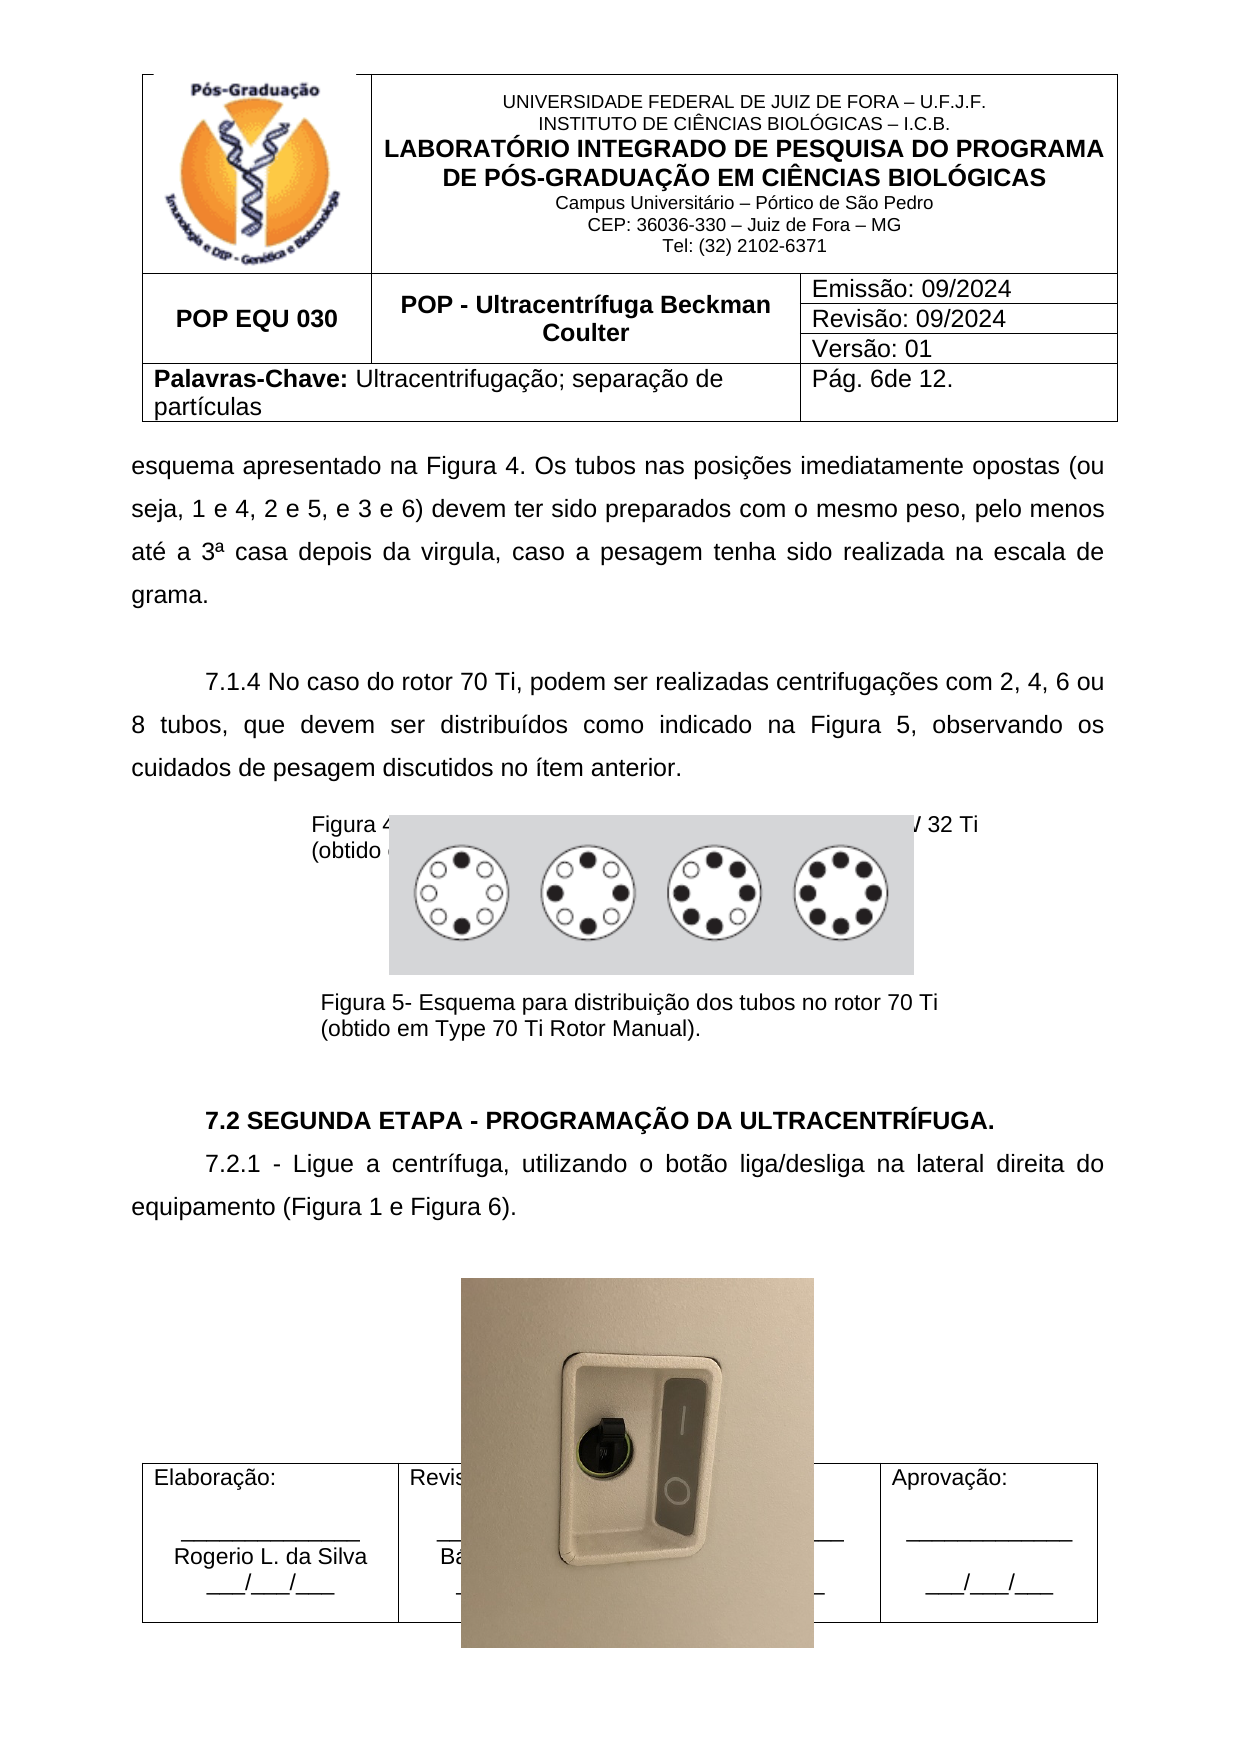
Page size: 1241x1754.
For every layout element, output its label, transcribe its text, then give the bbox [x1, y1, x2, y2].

text esquema apresentado na Figura 4. Os tubos nas posições imediatamente opostas (ou seja, 1 e 4, 2 e 5, e 3 e 6) devem ter sido preparados com o mesmo peso, pelo menos até a 3ª casa depois da virgula, caso a pesagem tenha sido realizada na escala de grama. [131, 451, 1106, 609]
text Figura 5- Esquema para distribuição dos tubos no rotor 70 Ti (obtido em Type 70 Ti Rotor Manual). [320, 989, 981, 1042]
text Figura 4 - Esquema para distribuição dos tubos no rotor SW 32 Ti (obtido em SW 32 Ti and Sw32.1 Ti Rotors Manual). [311, 811, 981, 864]
text 7.2.1 - Ligue a centrífuga, utilizando o botão liga/desliga na lateral direita do equipamento (Figura 1 e Figura 6). [131, 1149, 1106, 1221]
text 7.2 SEGUNDA ETAPA - PROGRAMAÇÃO DA ULTRACENTRÍFUGA. [131, 1106, 1106, 1134]
text 7.1.4 No caso do rotor 70 Ti, podem ser realizadas centrifugações com 2, 4, 6 ou 8 tubos, que devem ser distribuídos como indicado na Figura 5, observando os cuidados de pesagem discutidos no ítem anterior. [131, 667, 1106, 782]
